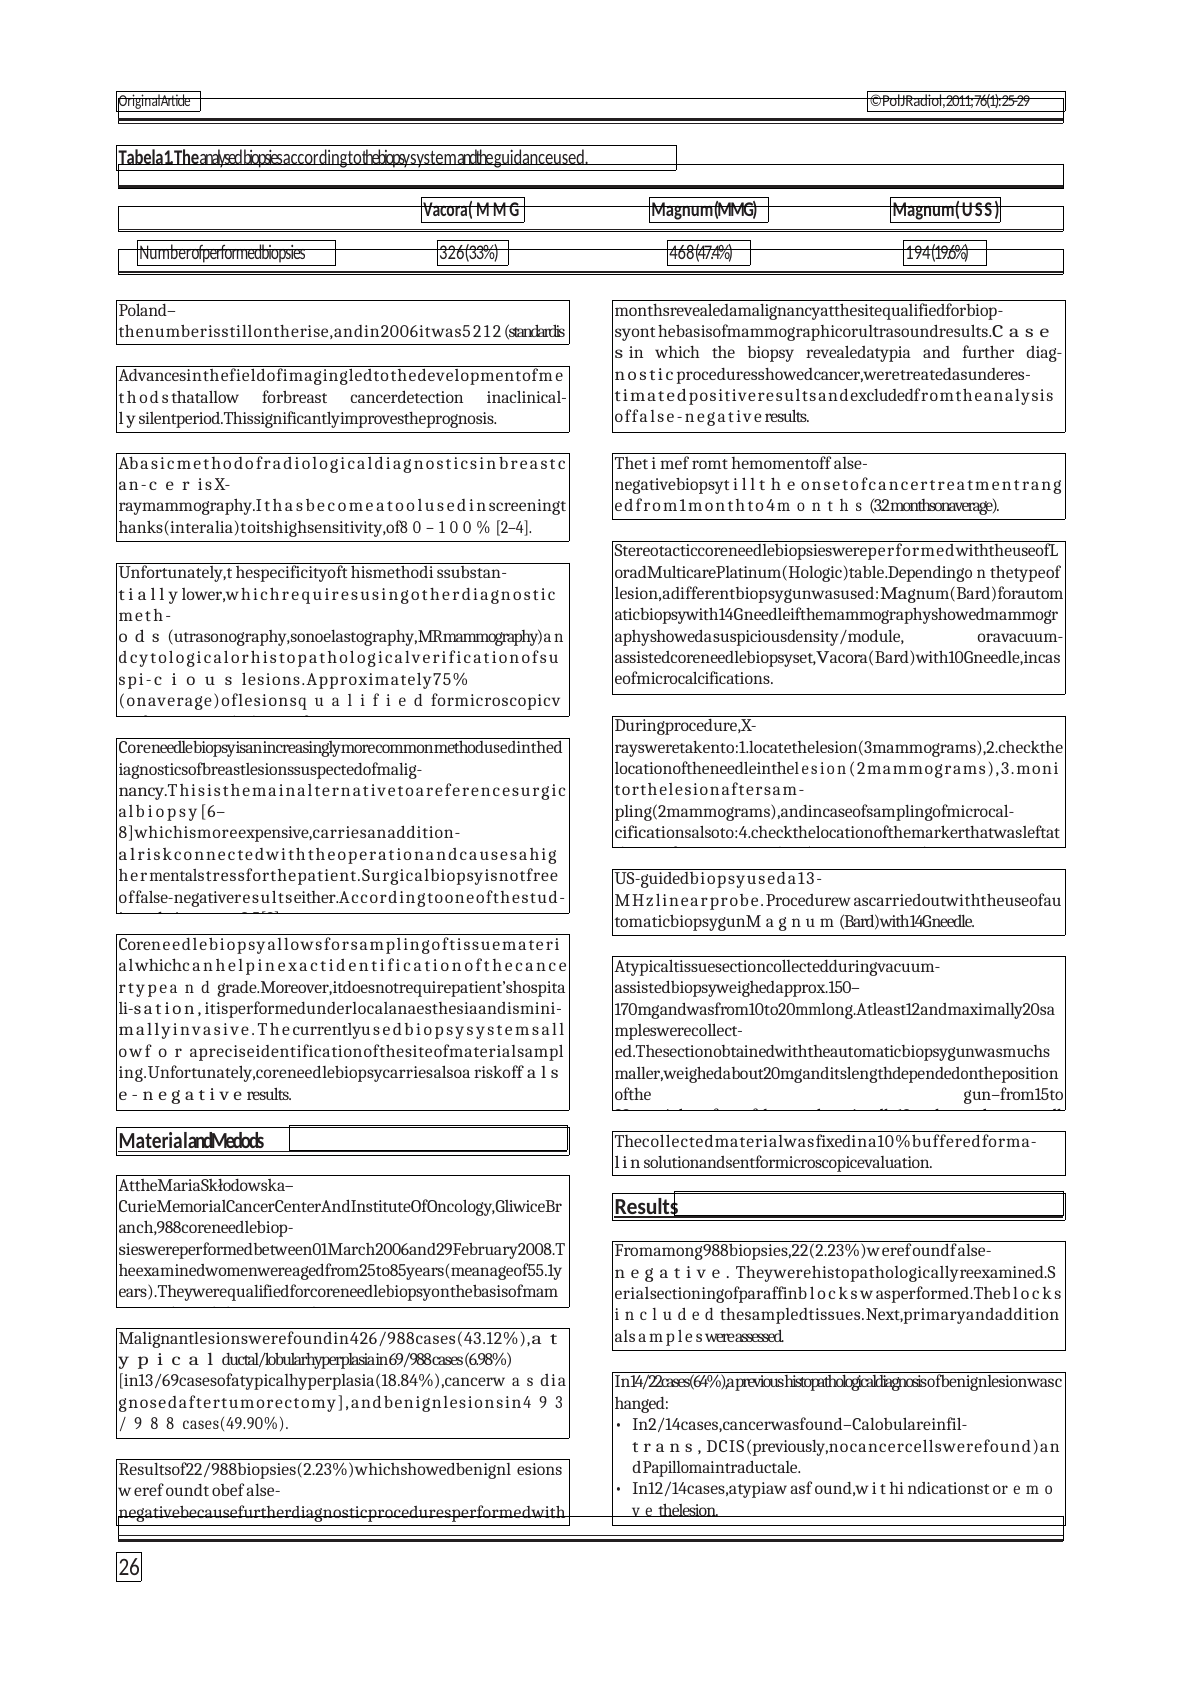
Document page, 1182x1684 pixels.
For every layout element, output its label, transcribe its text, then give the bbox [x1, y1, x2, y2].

list In12/14cases,atypiawasfound,withindicationstoremovethelesion. [614, 1479, 1063, 1516]
text Vacora(MMG) [423, 198, 524, 206]
text 468(47.4%) [669, 241, 750, 249]
text monthsrevealedamalignancyatthesitequalifiedforbiop-syonthebasisofmammographicorultrasoundresults.Casesin which the biopsy revealedatypia and further diag-nosticproceduresshowedcancer,weretreatedasunderes-timatedpositiveresultsandexcludedfromtheanalysisoffalse-negativeresults. [614, 301, 1063, 427]
text Numberofperformedbiopsies [139, 250, 335, 264]
text Atypicaltissuesectioncollectedduringvacuum-assistedbiopsyweighedapprox.150–170mgandwasfrom10to20mmlong.Atleast12andmaximally20sampleswerecollect-ed.Thesectionobtainedwiththeautomaticbiopsygunwasmuchsmaller,weighedabout20mganditslengthdependedonthepositionofthe gun–from15to 22mm.Atleastfourofthemandmaximally12suchsampleswerecollected(Table1). [614, 957, 1063, 1110]
text Numberofperformedbiopsies [139, 241, 335, 249]
text Abasicmethodofradiologicaldiagnosticsinbreastcan-cerisX-raymammography.Ithasbecomeatoolusedinscreeningthanks(interalia)toitshighsensitivity,of80–100%[2–4]. [118, 454, 567, 538]
text ©PolJRadiol,2011;76(1):25-29 [869, 92, 1065, 111]
text Results [675, 1194, 1063, 1215]
text US-guidedbiopsyuseda13-MHzlinearprobe.ProcedurewascarriedoutwiththeuseofautomaticbiopsygunMagnum(Bard)with14Gneedle. [614, 870, 1063, 932]
text AttheMariaSkłodowska–CurieMemorialCancerCenterAndInstituteOfOncology,GliwiceBranch,988coreneedlebiop-sieswereperformedbetween01March2006and29February2008.Theexaminedwomenwereagedfrom25to85years(meanageof55.1years).Theywerequalifiedforcoreneedlebiopsyonthebasisofmammographyandultrasonography. [118, 1176, 567, 1307]
text [119, 165, 676, 169]
text Magnum(USS) [892, 198, 999, 206]
text 194(19.6%) [905, 250, 986, 264]
text 326(33%) [439, 250, 508, 264]
text OriginalArticle [119, 99, 200, 111]
text Resultsof22/988biopsies(2.23%)whichshowedbenignlesionswerefoundtobefalse-negativebecausefurtherdiagnosticproceduresperformedwithinmaximum3 [118, 1460, 567, 1516]
text OriginalArticle [118, 92, 200, 98]
text Tabela1.Theanalysedbiopsiesaccordingtothebiopsysystemandtheguidanceused. [118, 146, 676, 164]
list [614, 1517, 1063, 1521]
text Vacora(MMG) [423, 207, 524, 222]
text Duringprocedure,X-raysweretakento:1.locatethelesion(3mammograms),2.checkthelocationoftheneedleinthelesion(2mammograms),3.monitorthelesionaftersam-pling(2mammograms),andincaseofsamplingofmicrocal-cificationsalsoto:4.checkthelocationofthemarkerthatwasleftatthesiteofprevioussampling(2mammograms). [614, 717, 1063, 847]
list In2/14cases,cancerwasfound–Calobulareinfil-trans,DCIS(previously,nocancercellswerefound)andPapillomaintraductale. [614, 1415, 1063, 1478]
text 26 [118, 1553, 141, 1581]
text 194(19.6%) [905, 241, 986, 249]
text Thetimefromthemomentoffalse-negativebiopsytilltheonsetofcancertreatmentrangedfrom1monthto4months(3.2monthsonaverage). [614, 454, 1063, 516]
text Fromamong988biopsies,22(2.23%)werefoundfalse-negative.Theywerehistopathologicallyreexamined.Serialsectioningofparaffinblockswasperformed.Theblocksincludedthesampledtissues.Next,primaryandadditionalsampleswereassessed. [614, 1242, 1063, 1347]
text 326(33%) [439, 241, 508, 249]
text Magnum(USS) [892, 207, 999, 221]
text Coreneedlebiopsyallowsforsamplingoftissuematerialwhichcanhelpinexactidentificationofthecancertypeandgrade.Moreover,itdoesnotrequirepatient’shospitali-sation,itisperformedunderlocalanaesthesiaandismini-mallyinvasive.Thecurrentlyusedbiopsysystemsallowforapreciseidentificationofthesiteofmaterialsampling.Unfortunately,coreneedlebiopsycarriesalsoariskoffalse-negativeresults. [118, 935, 567, 1104]
text MaterialandMedods [118, 1128, 569, 1154]
text Magnum(MMG) [651, 198, 768, 206]
text In14/22cases(64%),aprevioushistopathologicaldiagnosisofbenignlesionwaschanged: [614, 1373, 1063, 1414]
text Resultsof22/988biopsies(2.23%)whichshowedbenignlesionswerefoundtobefalse-negativebecausefurtherdiagnosticproceduresperformedwithinmaximum3 [119, 1517, 567, 1525]
text Coreneedlebiopsyisanincreasinglymorecommonmethodusedinthediagnosticsofbreastlesionssuspectedofmalig-nancy.Thisisthemainalternativetoareferencesurgicalbiopsy[6–8]whichismoreexpensive,carriesanaddition-alriskconnectedwiththeoperationandcausesahighermentalstressforthepatient.Surgicalbiopsyisnotfreeoffalse-negativeresultseither.Accordingtooneofthestud-ies,theirratewas2.5[9]. [118, 739, 567, 913]
text Advancesinthefieldofimagingledtothedevelopmentofmethodsthatallow forbreast cancerdetection inaclinical-lysilentperiod.Thissignificantlyimprovestheprognosis. [118, 367, 567, 429]
text Thecollectedmaterialwasfixedina10%bufferedforma-linsolutionandsentformicroscopicevaluation. [614, 1132, 1063, 1173]
text Magnum(MMG) [651, 207, 768, 221]
text 468(47.4%) [669, 250, 750, 264]
text Poland–thenumberisstillontherise,andin2006itwas5212(standardiseddeathcoefficientof14.8)[1]. [118, 301, 567, 344]
text StereotacticcoreneedlebiopsieswereperformedwiththeuseofLoradMulticarePlatinum(Hologic)table.Dependingonthetypeoflesion,adifferentbiopsygunwasused:Magnum(Bard)forautomaticbiopsywith14Gneedleifthemammographyshowedmammographyshowedasuspiciousdensity/module, oravacuum-assistedcoreneedlebiopsyset,Vacora(Bard)with10Gneedle,incaseofmicrocalcifications. [614, 542, 1063, 689]
text Results [614, 1194, 674, 1216]
text Malignantlesionswerefoundin426/988cases(43.12%),atypicalductal/lobularhyperplasiain69/988cases(6.98%)[in13/69casesofatypicalhyperplasia(18.84%),cancerwasdiagnosedaftertumorectomy],andbenignlesionsin493/988cases(49.90%). [118, 1329, 567, 1434]
text Unfortunately,thespecificityofthismethodissubstan-tiallylower,whichrequiresusingotherdiagnosticmeth-ods(utrasonography,sonoelastography,MRmammography)andcytologicalorhistopathologicalverificationofsuspi-ciouslesions.Approximately75%(onaverage)oflesionsqualifiedformicroscopicverificationonthebasisofmam-mographyturnouttobebenign[5]. [118, 564, 567, 716]
